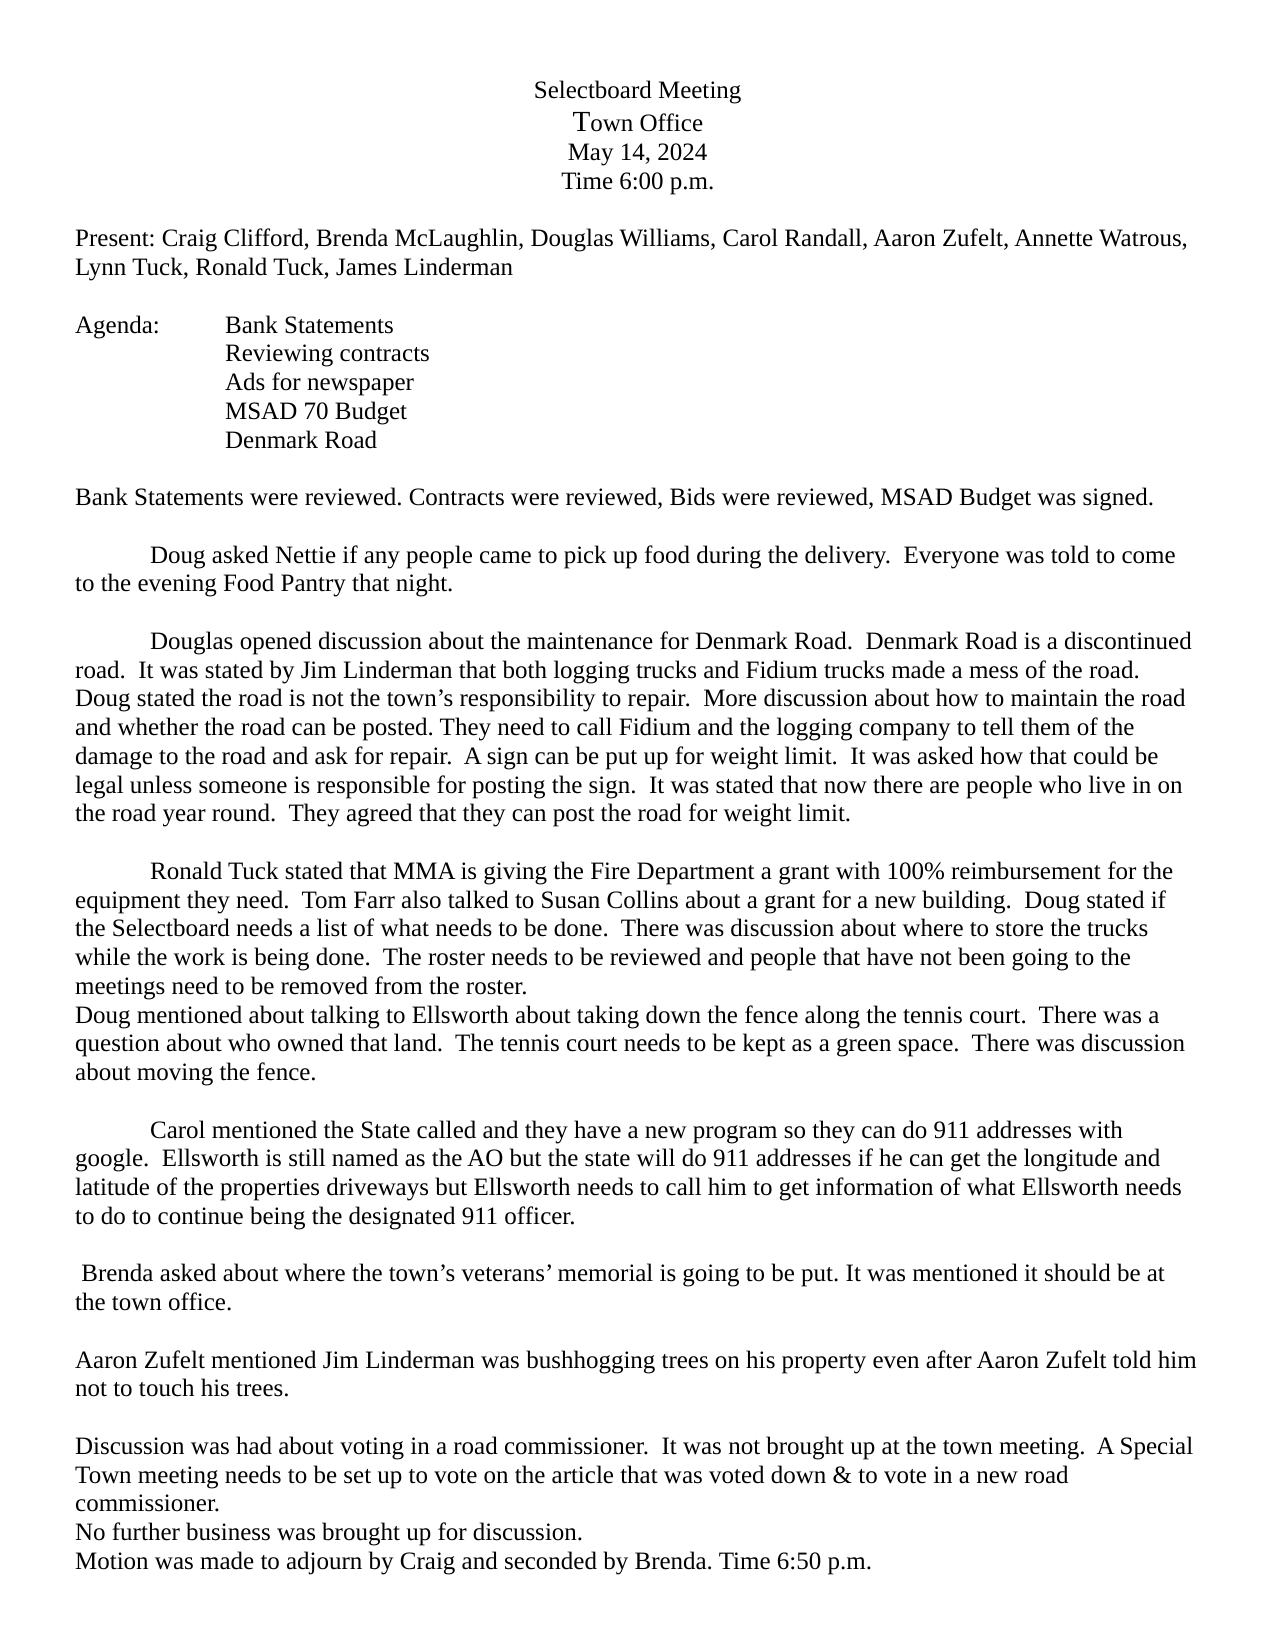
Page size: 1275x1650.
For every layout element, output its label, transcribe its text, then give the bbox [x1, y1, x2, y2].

text Agenda: Bank Statements [75, 310, 1200, 338]
text Bank Statements were reviewed. Contracts were reviewed, Bids were reviewed, MSAD Budget was signed. [75, 482, 1200, 511]
text Reviewing contracts [75, 338, 1200, 367]
text May 14, 2024 [75, 137, 1200, 166]
text Time 6:00 p.m. [75, 166, 1200, 195]
text Ronald Tuck stated that MMA is giving the Fire Department a grant with 100% reimbursement for the equipment they need. Tom Farr also talked to Susan Collins about a grant for a new building. Doug stated if the Selectboard needs a list of what needs to be done. There was discussion about where to store the trucks while the work is being done. The roster needs to be reviewed and people that have not been going to the meetings need to be removed from the roster. [75, 856, 1200, 1000]
text Selectboard Meeting [75, 75, 1200, 104]
text Brenda asked about where the town’s veterans’ memorial is going to be put. It was mentioned it should be at the town office. [75, 1258, 1200, 1316]
text Motion was made to adjourn by Craig and seconded by Brenda. Time 6:50 p.m. [75, 1546, 1200, 1575]
text MSAD 70 Budget [75, 396, 1200, 425]
text Doug mentioned about talking to Ellsworth about taking down the fence along the tennis court. There was a question about who owned that land. The tennis court needs to be kept as a green space. There was discussion about moving the fence. [75, 1000, 1200, 1086]
text Douglas opened discussion about the maintenance for Denmark Road. Denmark Road is a discontinued road. It was stated by Jim Linderman that both logging trucks and Fidium trucks made a mess of the road. Doug stated the road is not the town’s responsibility to repair. More discussion about how to maintain the road and whether the road can be posted. They need to call Fidium and the logging company to tell them of the damage to the road and ask for repair. A sign can be put up for weight limit. It was asked how that could be legal unless someone is responsible for posting the sign. It was stated that now there are people who live in on the road year round. They agreed that they can post the road for weight limit. [75, 626, 1200, 827]
text Town Office [75, 104, 1200, 137]
text Doug asked Nettie if any people came to pick up food during the delivery. Everyone was told to come to the evening Food Pantry that night. [75, 540, 1200, 597]
text Carol mentioned the State called and they have a new program so they can do 911 addresses with google. Ellsworth is still named as the AO but the state will do 911 addresses if he can get the longitude and latitude of the properties driveways but Ellsworth needs to call him to get information of what Ellsworth needs to do to continue being the designated 911 officer. [75, 1115, 1200, 1230]
text Ads for newspaper [75, 367, 1200, 396]
text Discussion was had about voting in a road commissioner. It was not brought up at the town meeting. A Special Town meeting needs to be set up to vote on the article that was voted down & to vote in a new road commissioner. [75, 1431, 1200, 1517]
text Denmark Road [75, 425, 1200, 453]
text Present: Craig Clifford, Brenda McLaughlin, Douglas Williams, Carol Randall, Aaron Zufelt, Annette Watrous, Lynn Tuck, Ronald Tuck, James Linderman [75, 223, 1200, 281]
text Aaron Zufelt mentioned Jim Linderman was bushhogging trees on his property even after Aaron Zufelt told him not to touch his trees. [75, 1345, 1200, 1402]
text No further business was brought up for discussion. [75, 1517, 1200, 1546]
